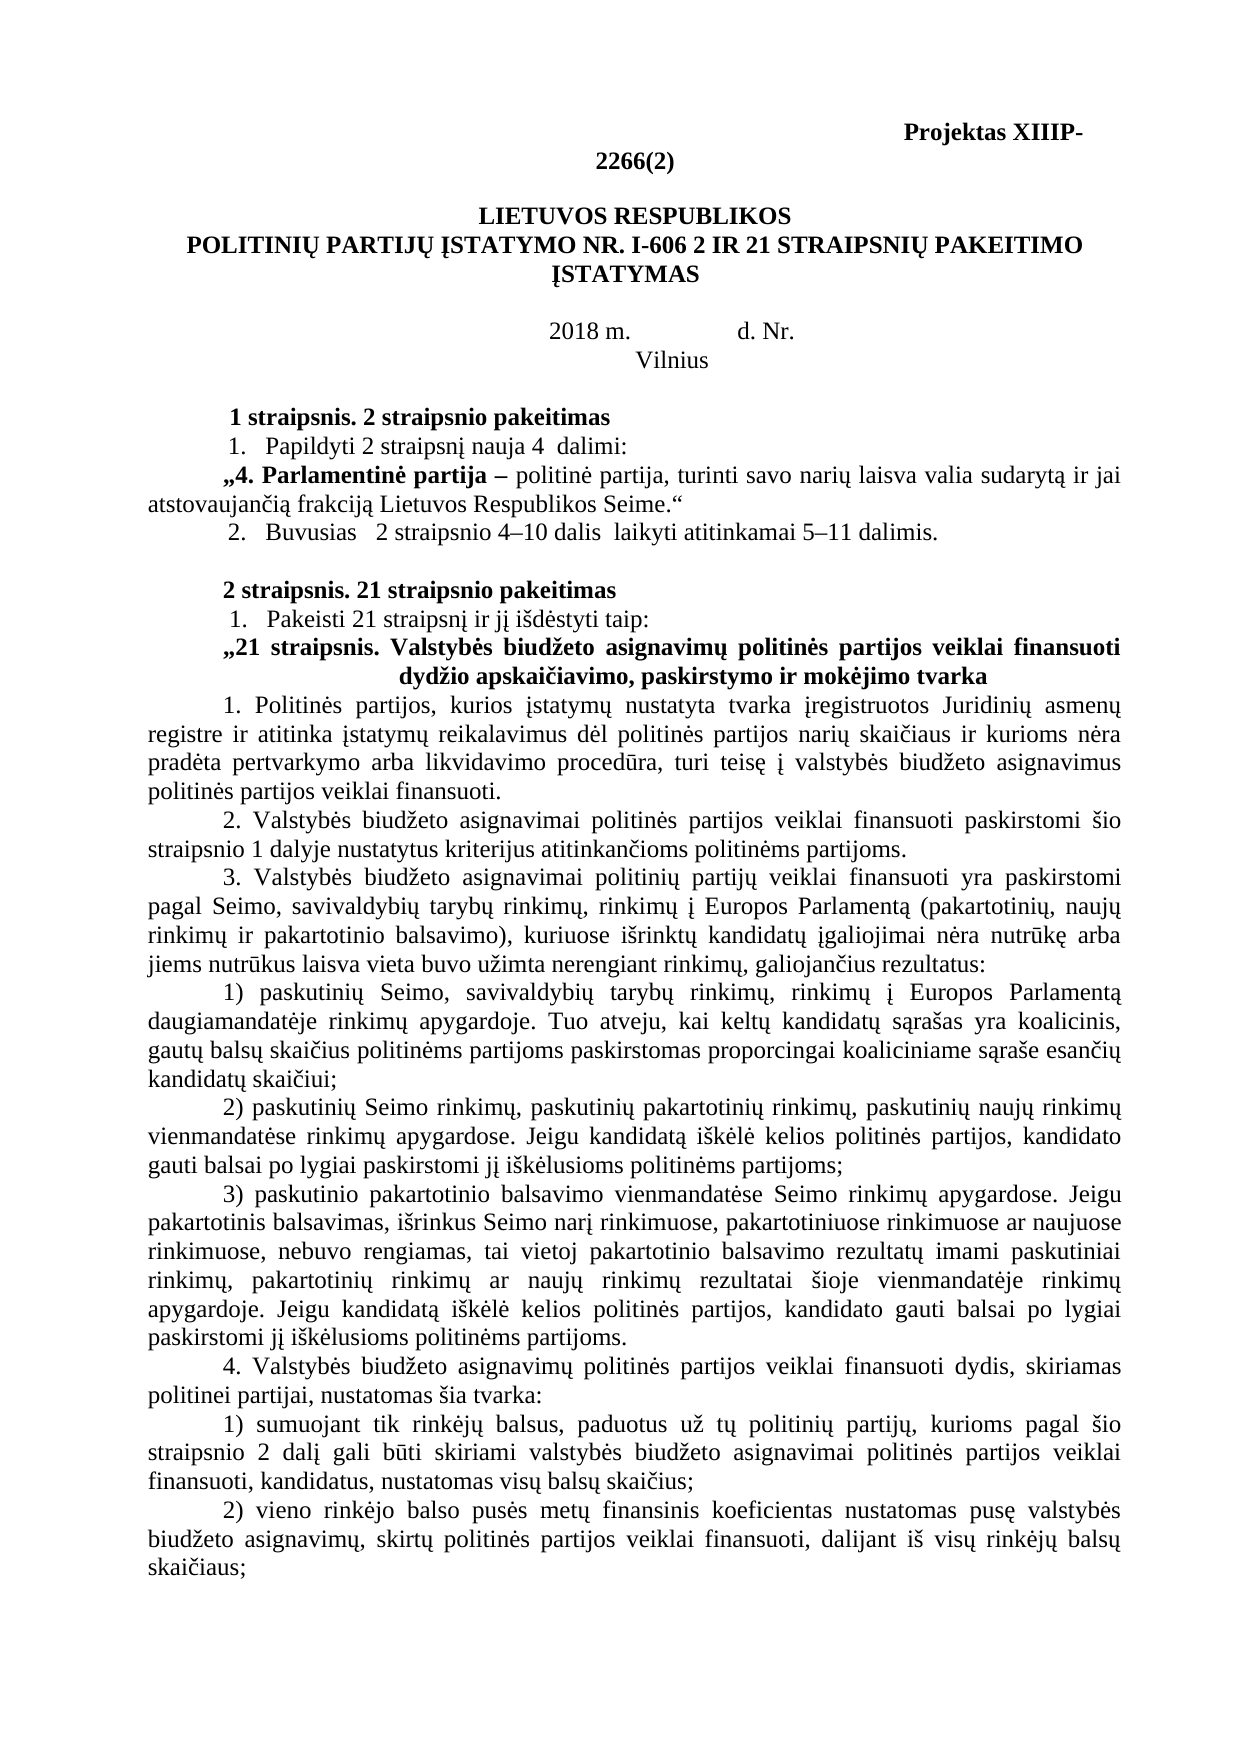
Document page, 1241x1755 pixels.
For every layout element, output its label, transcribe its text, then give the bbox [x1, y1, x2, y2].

text LIETUVOS RESPUBLIKOS [148, 201, 1122, 230]
text 1. Pakeisti 21 straipsnį ir jį išdėstyti taip: [229, 604, 1122, 632]
text 4. Valstybės biudžeto asignavimų politinės partijos veiklai finansuoti dydis, skiriamas politinei partijai, nustatomas šia tvarka: [148, 1351, 1122, 1409]
text ĮSTATYMAS [148, 259, 1122, 287]
text 1) sumuojant tik rinkėjų balsus, paduotus už tų politinių partijų, kurioms pagal šio straipsnio 2 dalį gali būti skiriami valstybės biudžeto asignavimai politinės partijos veiklai finansuoti, kandidatus, nustatomas visų balsų skaičius; [148, 1409, 1122, 1495]
text 3. Valstybės biudžeto asignavimai politinių partijų veiklai finansuoti yra paskirstomi pagal Seimo, savivaldybių tarybų rinkimų, rinkimų į Europos Parlamentą (pakartotinių, naujų rinkimų ir pakartotinio balsavimo), kuriuose išrinktų kandidatų įgaliojimai nėra nutrūkę arba jiems nutrūkus laisva vieta buvo užimta nerengiant rinkimų, galiojančius rezultatus: [148, 862, 1122, 977]
text 2. Buvusias 2 straipsnio 4–10 dalis laikyti atitinkamai 5–11 dalimis. [228, 517, 1122, 546]
text „4. Parlamentinė partija – politinė partija, turinti savo narių laisva valia sudarytą ir jai atstovaujančią frakciją Lietuvos Respublikos Seime.“ [148, 460, 1122, 517]
text POLITINIŲ PARTIJŲ ĮSTATYMO NR. I-606 2 IR 21 STRAIPSNIŲ PAKEITIMO [148, 230, 1122, 259]
text 1) paskutinių Seimo, savivaldybių tarybų rinkimų, rinkimų į Europos Parlamentą daugiamandatėje rinkimų apygardoje. Tuo atveju, kai keltų kandidatų sąrašas yra koalicinis, gautų balsų skaičius politinėms partijoms paskirstomas proporcingai koaliciniame sąraše esančių kandidatų skaičiui; [148, 977, 1122, 1092]
text 2. Valstybės biudžeto asignavimai politinės partijos veiklai finansuoti paskirstomi šio straipsnio 1 dalyje nustatytus kriterijus atitinkančioms politinėms partijoms. [148, 805, 1122, 862]
text 3) paskutinio pakartotinio balsavimo vienmandatėse Seimo rinkimų apygardose. Jeigu pakartotinis balsavimas, išrinkus Seimo narį rinkimuose, pakartotiniuose rinkimuose ar naujuose rinkimuose, nebuvo rengiamas, tai vietoj pakartotinio balsavimo rezultatų imami paskutiniai rinkimų, pakartotinių rinkimų ar naujų rinkimų rezultatai šioje vienmandatėje rinkimų apygardoje. Jeigu kandidatą iškėlė kelios politinės partijos, kandidato gauti balsai po lygiai paskirstomi jį iškėlusioms politinėms partijoms. [148, 1179, 1122, 1351]
text 2018 m. d. Nr. [222, 316, 1122, 345]
text 1. Politinės partijos, kurios įstatymų nustatyta tvarka įregistruotos Juridinių asmenų registre ir atitinka įstatymų reikalavimus dėl politinės partijos narių skaičiaus ir kurioms nėra pradėta pertvarkymo arba likvidavimo procedūra, turi teisę į valstybės biudžeto asignavimus politinės partijos veiklai finansuoti. [148, 690, 1122, 805]
text „21 straipsnis. Valstybės biudžeto asignavimų politinės partijos veiklai finansuoti dydžio apskaičiavimo, paskirstymo ir mokėjimo tvarka [223, 632, 1122, 690]
text Projektas XIIIP-2266(2) [148, 117, 1122, 175]
text 2) vieno rinkėjo balso pusės metų finansinis koeficientas nustatomas pusę valstybės biudžeto asignavimų, skirtų politinės partijos veiklai finansuoti, dalijant iš visų rinkėjų balsų skaičiaus; [148, 1495, 1122, 1581]
text 1. Papildyti 2 straipsnį nauja 4 dalimi: [228, 431, 1122, 460]
text Vilnius [148, 345, 1122, 374]
text 1 straipsnis. 2 straipsnio pakeitimas [148, 402, 1122, 431]
text 2 straipsnis. 21 straipsnio pakeitimas [223, 575, 1122, 604]
text 2) paskutinių Seimo rinkimų, paskutinių pakartotinių rinkimų, paskutinių naujų rinkimų vienmandatėse rinkimų apygardose. Jeigu kandidatą iškėlė kelios politinės partijos, kandidato gauti balsai po lygiai paskirstomi jį iškėlusioms politinėms partijoms; [148, 1092, 1122, 1179]
